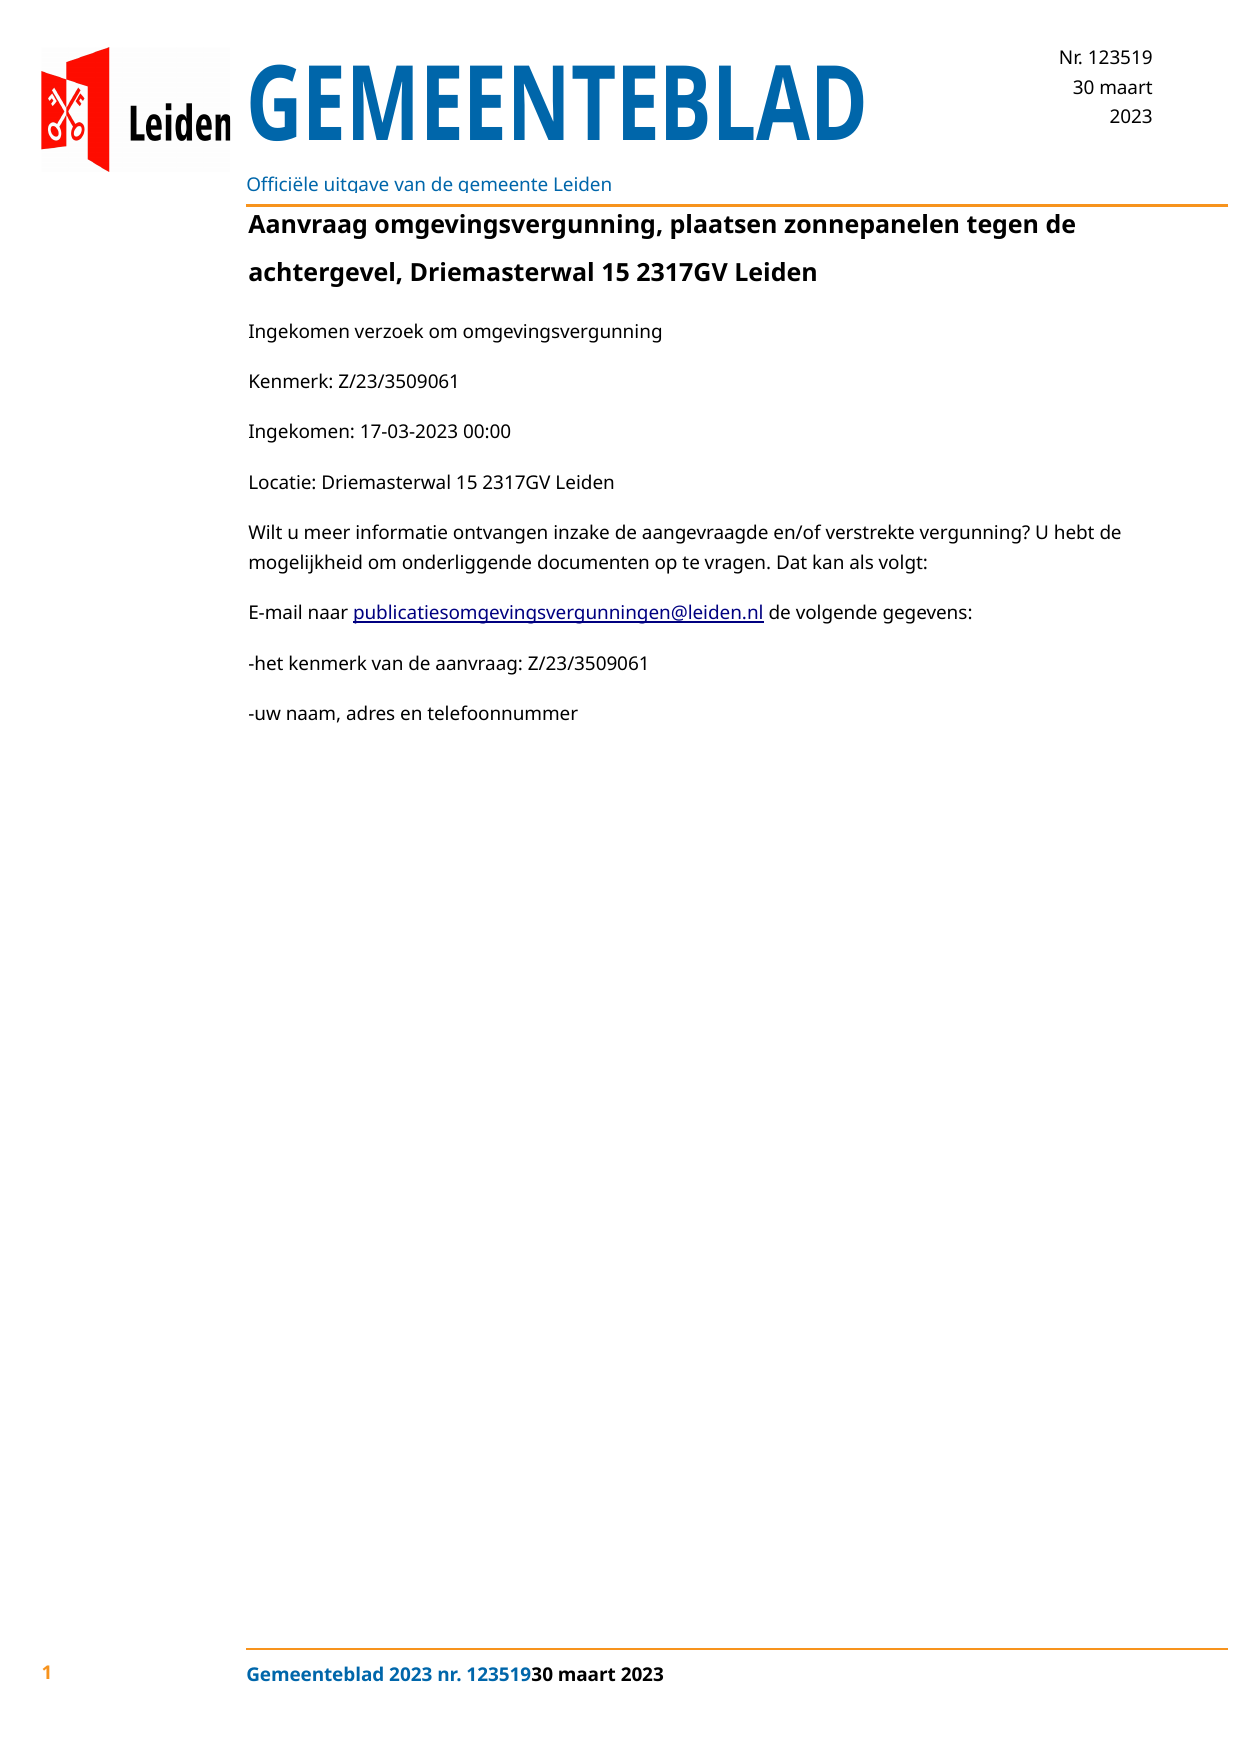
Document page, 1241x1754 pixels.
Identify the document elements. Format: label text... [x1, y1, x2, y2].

text Aanvraag omgevingsvergunning, plaatsen zonnepanelen tegen de achtergevel, Driemasterwal 15 2317GV Leiden [248, 207, 1152, 288]
text Wilt u meer informatie ontvangen inzake de aangevraagde en/of verstrekte vergunning? U hebt de mogelijkheid om onderliggende documenten op te vragen. Dat kan als volgt: [248, 519, 1152, 575]
text Ingekomen: 17-03-2023 00:00 [248, 419, 1152, 444]
text -het kenmerk van de aanvraag: Z/23/3509061 [248, 650, 1152, 676]
text E-mail naar publicatiesomgevingsvergunningen@leiden.nl de volgende gegevens: [248, 599, 1152, 625]
text Kenmerk: Z/23/3509061 [248, 368, 1152, 394]
text -uw naam, adres en telefoonnummer [248, 700, 1152, 726]
text Locatie: Driemasterwal 15 2317GV Leiden [248, 469, 1152, 495]
picture [41, 47, 231, 172]
text Ingekomen verzoek om omgevingsvergunning [248, 318, 1152, 344]
